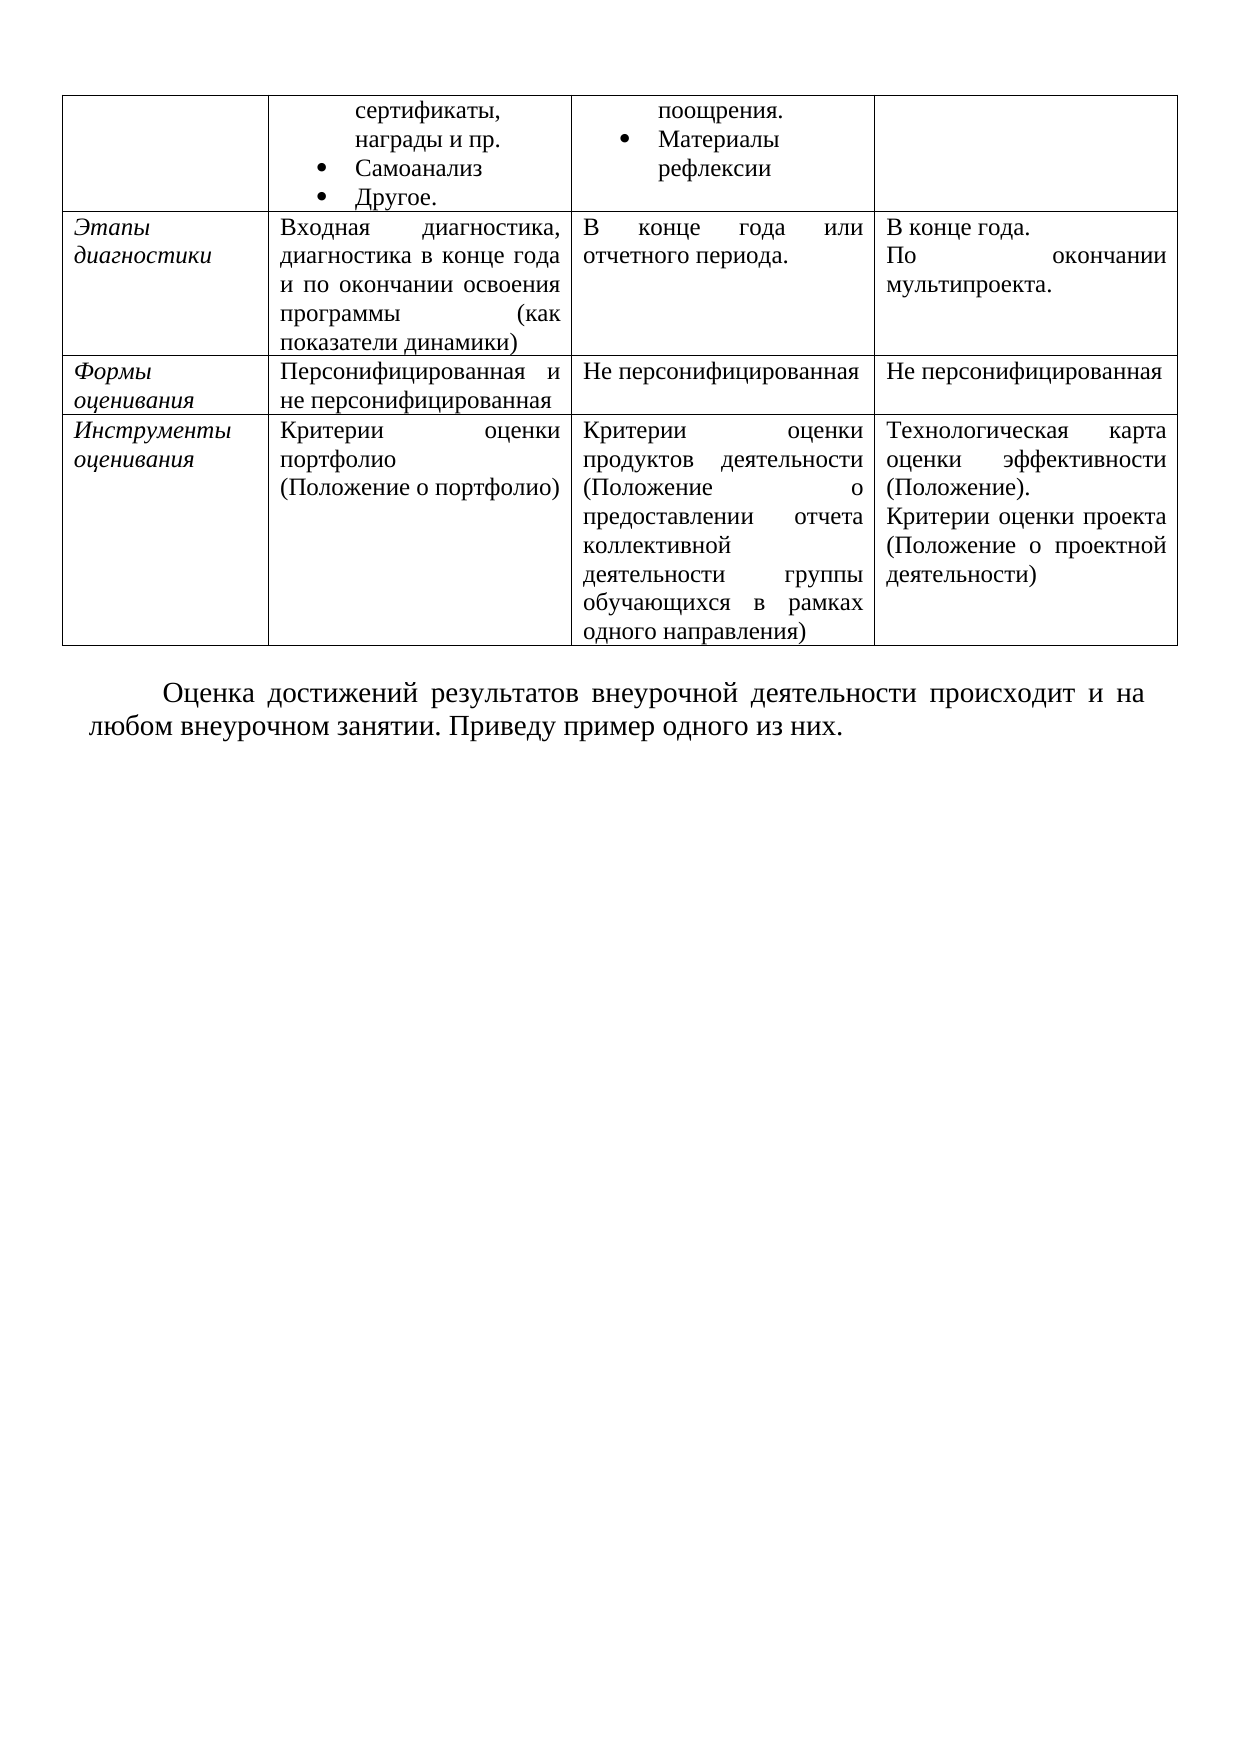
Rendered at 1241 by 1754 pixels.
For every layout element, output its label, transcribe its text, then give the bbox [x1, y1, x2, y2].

table_cell В конце года. По окончании мультипроекта. [875, 212, 1177, 355]
table_cell Персонифицированная и не персонифицированная [269, 356, 571, 414]
table_cell Входная диагностика, диагностика в конце года и по окончании освоения программы (как показатели динамики) [269, 212, 571, 355]
table_cell Не персонифицированная [572, 356, 874, 414]
table_cell Критерии оценки продуктов деятельности (Положение о предоставлении отчета коллективной деятельности группы обучающихся в рамках одного направления) [572, 415, 874, 645]
table_cell Оценка освоения программы внеурочной деятельности (педагог). Участие в мероприятиях различного уровня. Дипломы, сертификаты, награды и пр. Самоанализ Другое. [269, 96, 571, 211]
table_cell Инструменты оценивания [63, 415, 268, 645]
table_cell В конце года или отчетного периода. [572, 212, 874, 355]
text Оценка достижений результатов внеурочной деятельности происходит и на любом внеурочном занятии. Приведу пример одного из них. [89, 675, 1146, 742]
table_cell Технологическая карта оценки эффективности (Положение). Критерии оценки проекта (Положение о проектной деятельности) [875, 415, 1177, 645]
table_cell Этапы диагностики [63, 212, 268, 355]
table_cell [63, 96, 268, 211]
table_cell Критерии оценки портфолио (Положение о портфолио) [269, 415, 571, 645]
table_cell Не персонифицированная [875, 356, 1177, 414]
table_cell Формы оценивания [63, 356, 268, 414]
table_cell Продукт совместной деятельности / проекта. Внешняя экспертиза коллективного творчества Награды, сертификаты, поощрения. Материалы рефлексии [572, 96, 874, 211]
table_cell [875, 96, 1177, 211]
